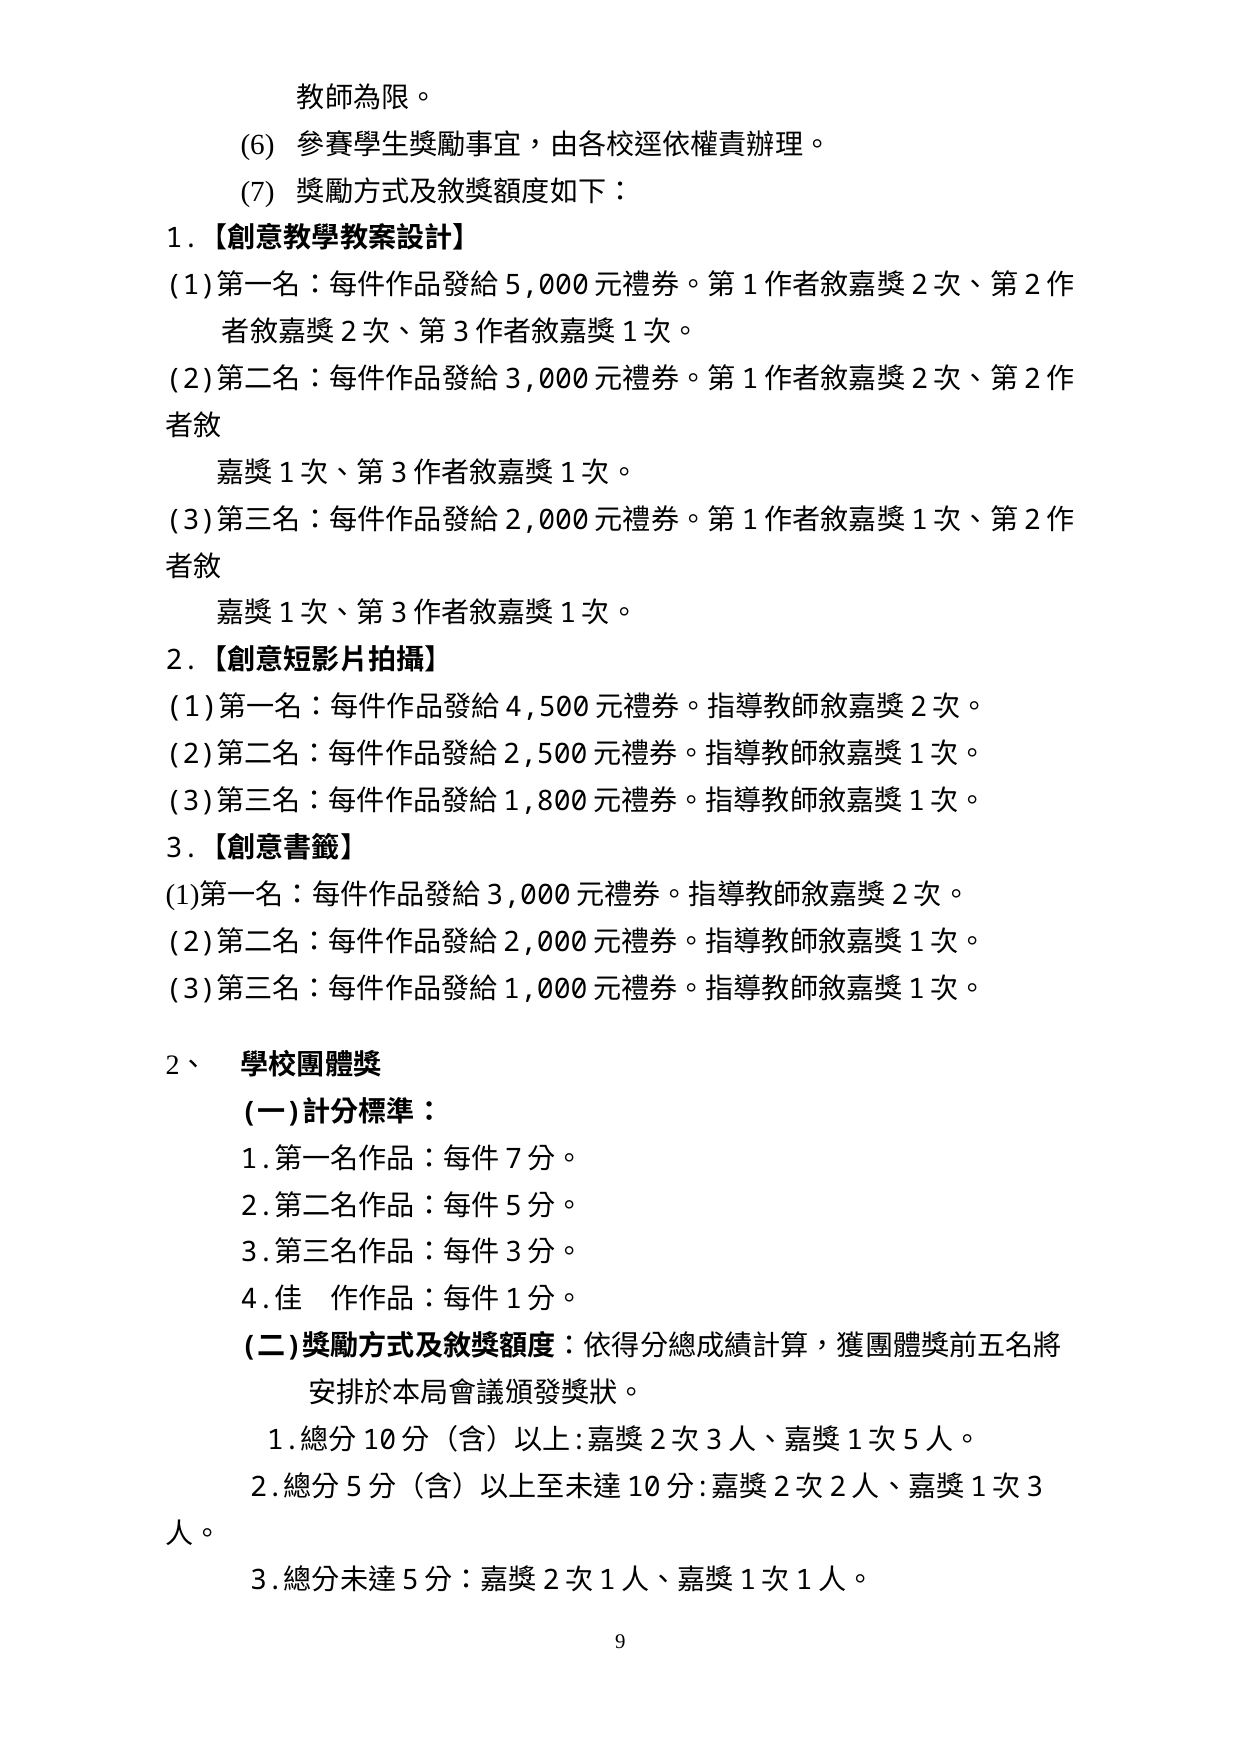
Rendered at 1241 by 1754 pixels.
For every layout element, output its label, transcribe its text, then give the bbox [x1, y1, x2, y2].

text 1.【創意教學教案設計】 [165, 215, 1075, 256]
text 1.第一名作品：每件7分。 [240, 1135, 1075, 1176]
text (1)第一名：每件作品發給5,000元禮券。第1作者敘嘉獎2次、第2作者敘嘉獎2次、第3作者敘嘉獎1次。 [165, 262, 1075, 350]
text (3)第三名：每件作品發給2,000元禮券。第1作者敘嘉獎1次、第2作者敘 [165, 496, 1075, 584]
text 3.總分未達5分：嘉獎2次1人、嘉獎1次1人。 [165, 1557, 1075, 1598]
text 2.第二名作品：每件5分。 [240, 1182, 1075, 1223]
text 嘉獎1次、第3作者敘嘉獎1次。 [165, 449, 1075, 490]
list 參賽學生獎勵事宜，由各校逕依權責辦理。 [240, 122, 1075, 162]
list 教師為限。 [240, 75, 1075, 116]
text (二)獎勵方式及敘獎額度：依得分總成績計算，獲團體獎前五名將 [240, 1323, 1075, 1364]
text 3.第三名作品：每件3分。 [240, 1229, 1075, 1270]
text (3)第三名：每件作品發給1,000元禮券。指導教師敘嘉獎1次。 [165, 966, 1075, 1006]
text (2)第二名：每件作品發給3,000元禮券。第1作者敘嘉獎2次、第2作者敘 [165, 356, 1075, 443]
text (3)第三名：每件作品發給1,800元禮券。指導教師敘嘉獎1次。 [165, 778, 1075, 819]
text 嘉獎1次、第3作者敘嘉獎1次。 [165, 590, 1075, 631]
text (2)第二名：每件作品發給2,500元禮券。指導教師敘嘉獎1次。 [165, 731, 1075, 772]
text 1.總分10分（含）以上:嘉獎2次3人、嘉獎1次5人。 [165, 1417, 1075, 1457]
text (1)第一名：每件作品發給3,000元禮券。指導教師敘嘉獎2次。 [165, 872, 1075, 913]
text 3.【創意書籤】 [165, 825, 1075, 866]
text (2)第二名：每件作品發給2,000元禮券。指導教師敘嘉獎1次。 [165, 919, 1075, 959]
text 安排於本局會議頒發獎狀。 [240, 1370, 1075, 1411]
text 4.佳 作作品：每件1分。 [240, 1276, 1075, 1317]
list 獎勵方式及敘獎額度如下： [240, 168, 1075, 209]
list 學校團體獎 [165, 1042, 1075, 1082]
text (一)計分標準： [240, 1088, 1075, 1129]
text 2.【創意短影片拍攝】 [165, 637, 1075, 678]
text (1)第一名：每件作品發給4,500元禮券。指導教師敘嘉獎2次。 [165, 684, 1075, 725]
text 2.總分5分（含）以上至未達10分:嘉獎2次2人、嘉獎1次3人。 [165, 1463, 1075, 1551]
